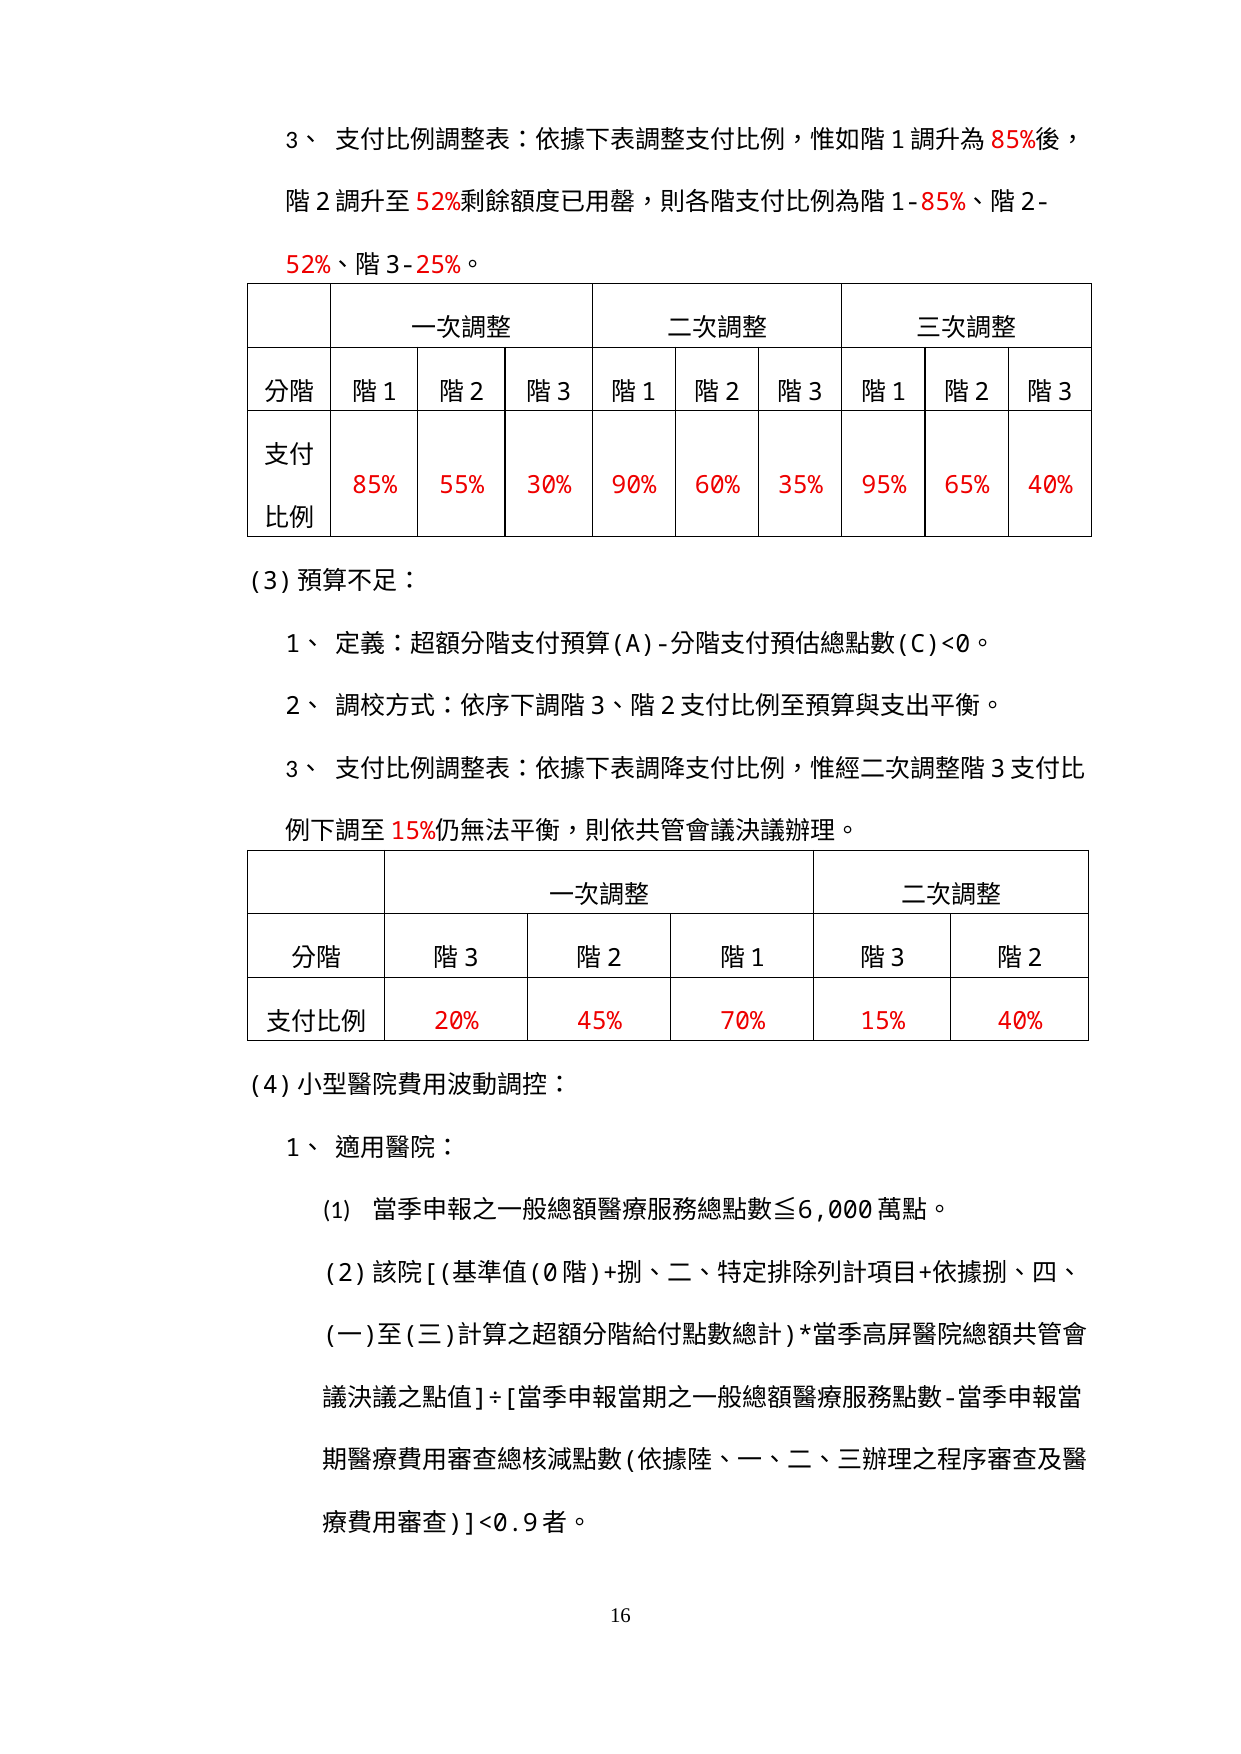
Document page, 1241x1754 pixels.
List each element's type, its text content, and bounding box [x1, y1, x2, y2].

table_cell 階3 [385, 914, 527, 977]
table_cell 40% [951, 978, 1088, 1040]
table_cell 30% [506, 411, 592, 536]
table_cell 85% [331, 411, 417, 536]
list 支付比例調整表：依據下表調整支付比例，惟如階1調升為85%後，階2調升至52%剩餘額度已用罄，則各階支付比例為階1-85%、階2-52%、階3-25%。 [285, 96, 1092, 283]
table_cell 階2 [676, 348, 758, 410]
table_cell 階2 [528, 914, 670, 977]
table_cell 階2 [926, 348, 1008, 410]
table_cell 70% [671, 978, 813, 1040]
list 適用醫院： [285, 1104, 1092, 1166]
table_header 一次調整 [385, 851, 813, 913]
table_cell 90% [593, 411, 675, 536]
table_cell 40% [1009, 411, 1091, 536]
list 預算不足： [248, 537, 1092, 600]
table_cell 階1 [671, 914, 813, 977]
table_cell 階3 [759, 348, 841, 410]
table_header 三次調整 [842, 284, 1091, 347]
table_header 二次調整 [814, 851, 1088, 913]
table_header 二次調整 [593, 284, 841, 347]
table_cell 65% [926, 411, 1008, 536]
table_cell 35% [759, 411, 841, 536]
table_cell 支付比例 [248, 978, 384, 1040]
table_cell 分階 [248, 348, 330, 410]
table_cell 階3 [506, 348, 592, 410]
table_cell 55% [418, 411, 504, 536]
table_cell 階1 [842, 348, 924, 410]
list 定義：超額分階支付預算(A)-分階支付預估總點數(C)<0。 [285, 600, 1092, 662]
table_cell 階3 [1009, 348, 1091, 410]
list 當季申報之一般總額醫療服務總點數≦6,000萬點。 [323, 1166, 1092, 1229]
table_cell 20% [385, 978, 527, 1040]
table_header [248, 284, 330, 347]
table_cell 支付比例 [248, 411, 330, 536]
table_cell 階2 [418, 348, 504, 410]
table_header 一次調整 [331, 284, 592, 347]
list 調校方式：依序下調階3、階2支付比例至預算與支出平衡。 [285, 662, 1092, 725]
table_cell 分階 [248, 914, 384, 977]
table_cell 95% [842, 411, 924, 536]
table_cell 60% [676, 411, 758, 536]
list 該院[(基準值(0階)+捌、二、特定排除列計項目+依據捌、四、(一)至(三)計算之超額分階給付點數總計)*當季高屏醫院總額共管會議決議之點值]÷[當季申報當期之一般總額醫療服務點數-當季申報當期醫療費用審查總核減點數(依據陸、一、二、三辦理之程序審查及醫療費用審查)]<0.9者。 [323, 1229, 1092, 1541]
table_cell 45% [528, 978, 670, 1040]
table_cell 階1 [593, 348, 675, 410]
table_cell 15% [814, 978, 950, 1040]
table_header [248, 851, 384, 913]
table_cell 階2 [951, 914, 1088, 977]
list 支付比例調整表：依據下表調降支付比例，惟經二次調整階3支付比例下調至15%仍無法平衡，則依共管會議決議辦理。 [285, 725, 1092, 850]
table_cell 階3 [814, 914, 950, 977]
list 小型醫院費用波動調控： [248, 1041, 1092, 1104]
table_cell 階1 [331, 348, 417, 410]
